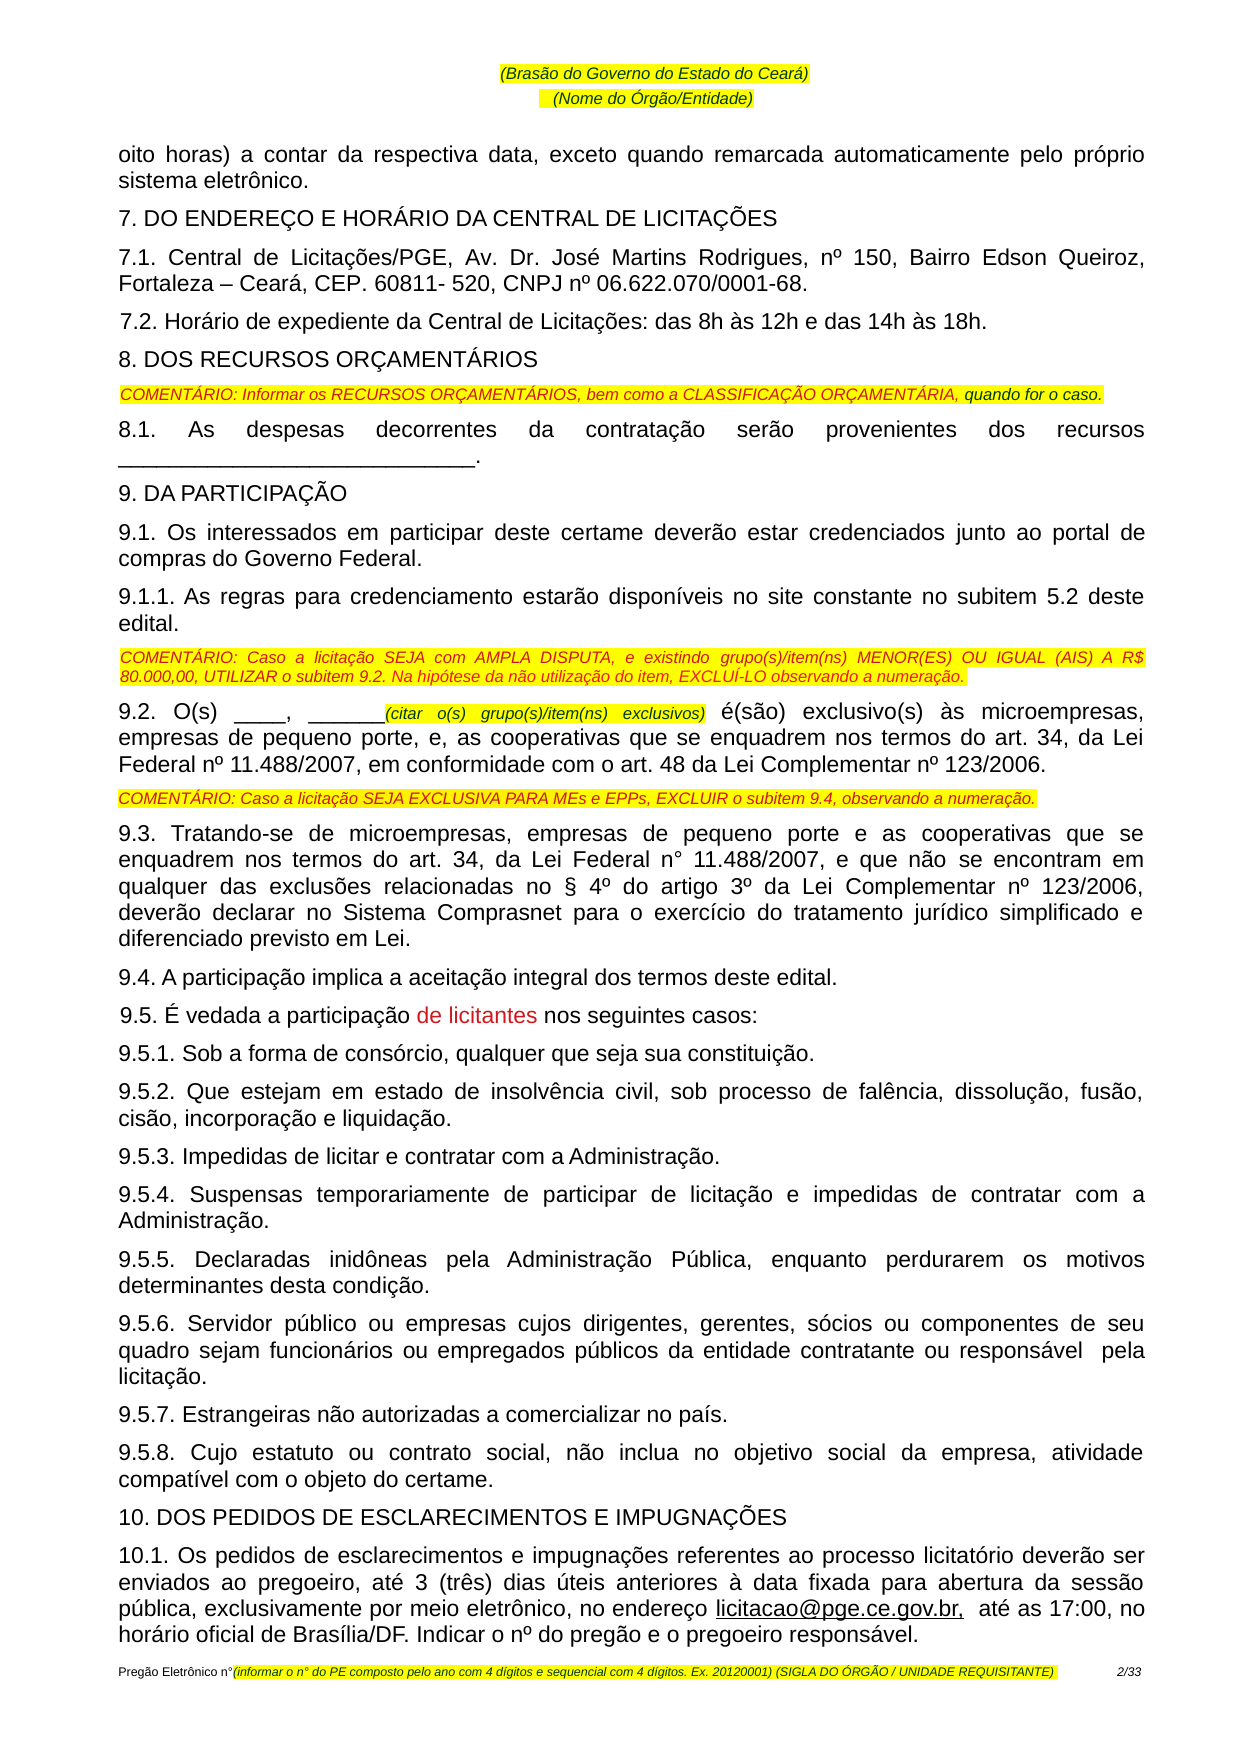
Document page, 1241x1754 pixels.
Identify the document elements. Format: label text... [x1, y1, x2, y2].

text 10. DOS PEDIDOS DE ESCLARECIMENTOS E IMPUGNAÇÕES [118, 1504, 1146, 1530]
text 8. DOS RECURSOS ORÇAMENTÁRIOS [118, 346, 1146, 373]
text 9.3. Tratando-se de microempresas, empresas de pequeno porte e as cooperativas que se enquadrem nos termos do art. 34, da Lei Federal n° 11.488/2007, e que não se encontram em qualquer das exclusões relacionadas no § 4º do artigo 3º da Lei Complementar nº 123/2006, deverão declarar no Sistema Comprasnet para o exercício do tratamento jurídico simplificado e diferenciado previsto em Lei. [118, 820, 1144, 952]
text 9.5.2. Que estejam em estado de insolvência civil, sob processo de falência, dissolução, fusão, cisão, incorporação e liquidação. [118, 1078, 1144, 1131]
text 9.5.1. Sob a forma de consórcio, qualquer que seja sua constituição. [118, 1040, 1146, 1066]
text 10.1. Os pedidos de esclarecimentos e impugnações referentes ao processo licitatório deverão ser enviados ao pregoeiro, até 3 (três) dias úteis anteriores à data fixada para abertura da sessão pública, exclusivamente por meio eletrônico, no endereço licitacao@pge.ce.gov.br, até as 17:00, no horário oficial de Brasília/DF. Indicar o nº do pregão e o pregoeiro responsável. [118, 1542, 1146, 1648]
text 9.5.7. Estrangeiras não autorizadas a comercializar no país. [118, 1401, 1146, 1427]
text 9.1.1. As regras para credenciamento estarão disponíveis no site constante no subitem 5.2 deste edital. [118, 583, 1146, 636]
text COMENTÁRIO: Caso a licitação SEJA com AMPLA DISPUTA, e existindo grupo(s)/item(ns) MENOR(ES) OU IGUAL (AIS) A R$ 80.000,00, UTILIZAR o subitem 9.2. Na hipótese da não utilização do item, EXCLUÍ-LO observando a numeração. [120, 648, 1146, 686]
text 9.5.6. Servidor público ou empresas cujos dirigentes, gerentes, sócios ou componentes de seu quadro sejam funcionários ou empregados públicos da entidade contratante ou responsável pela licitação. [118, 1310, 1146, 1389]
text 9.4. A participação implica a aceitação integral dos termos deste edital. [118, 963, 1146, 990]
text oito horas) a contar da respectiva data, exceto quando remarcada automaticamente pelo próprio sistema eletrônico. [118, 141, 1146, 193]
text 8.1. As despesas decorrentes da contratação serão provenientes dos recursos ____________________________. [118, 416, 1146, 468]
text COMENTÁRIO: Informar os RECURSOS ORÇAMENTÁRIOS, bem como a CLASSIFICAÇÃO ORÇAMENTÁRIA, quando for o caso. [120, 385, 1146, 404]
text 9. DA PARTICIPAÇÃO [118, 480, 1146, 507]
text 7.2. Horário de expediente da Central de Licitações: das 8h às 12h e das 14h às 18h. [119, 308, 1146, 334]
text 9.2. O(s) ____, ______(citar o(s) grupo(s)/item(ns) exclusivos) é(são) exclusivo(s) às microempresas, empresas de pequeno porte, e, as cooperativas que se enquadrem nos termos do art. 34, da Lei Federal nº 11.488/2007, em conformidade com o art. 48 da Lei Complementar nº 123/2006. [118, 698, 1144, 777]
text COMENTÁRIO: Caso a licitação SEJA EXCLUSIVA PARA MEs e EPPs, EXCLUIR o subitem 9.4, observando a numeração. [118, 789, 1146, 808]
text 9.1. Os interessados em participar deste certame deverão estar credenciados junto ao portal de compras do Governo Federal. [118, 518, 1146, 571]
text 9.5.8. Cujo estatuto ou contrato social, não inclua no objetivo social da empresa, atividade compatível com o objeto do certame. [118, 1439, 1144, 1492]
text 7. DO ENDEREÇO E HORÁRIO DA CENTRAL DE LICITAÇÕES [118, 205, 1146, 232]
text 9.5.3. Impedidas de licitar e contratar com a Administração. [118, 1143, 1146, 1169]
text 9.5. É vedada a participação de licitantes nos seguintes casos: [119, 1002, 1146, 1028]
text 9.5.5. Declaradas inidôneas pela Administração Pública, enquanto perdurarem os motivos determinantes desta condição. [118, 1246, 1146, 1298]
text 9.5.4. Suspensas temporariamente de participar de licitação e impedidas de contratar com a Administração. [118, 1181, 1146, 1234]
text 7.1. Central de Licitações/PGE, Av. Dr. José Martins Rodrigues, nº 150, Bairro Edson Queiroz, Fortaleza – Ceará, CEP. 60811- 520, CNPJ nº 06.622.070/0001-68. [118, 244, 1146, 296]
